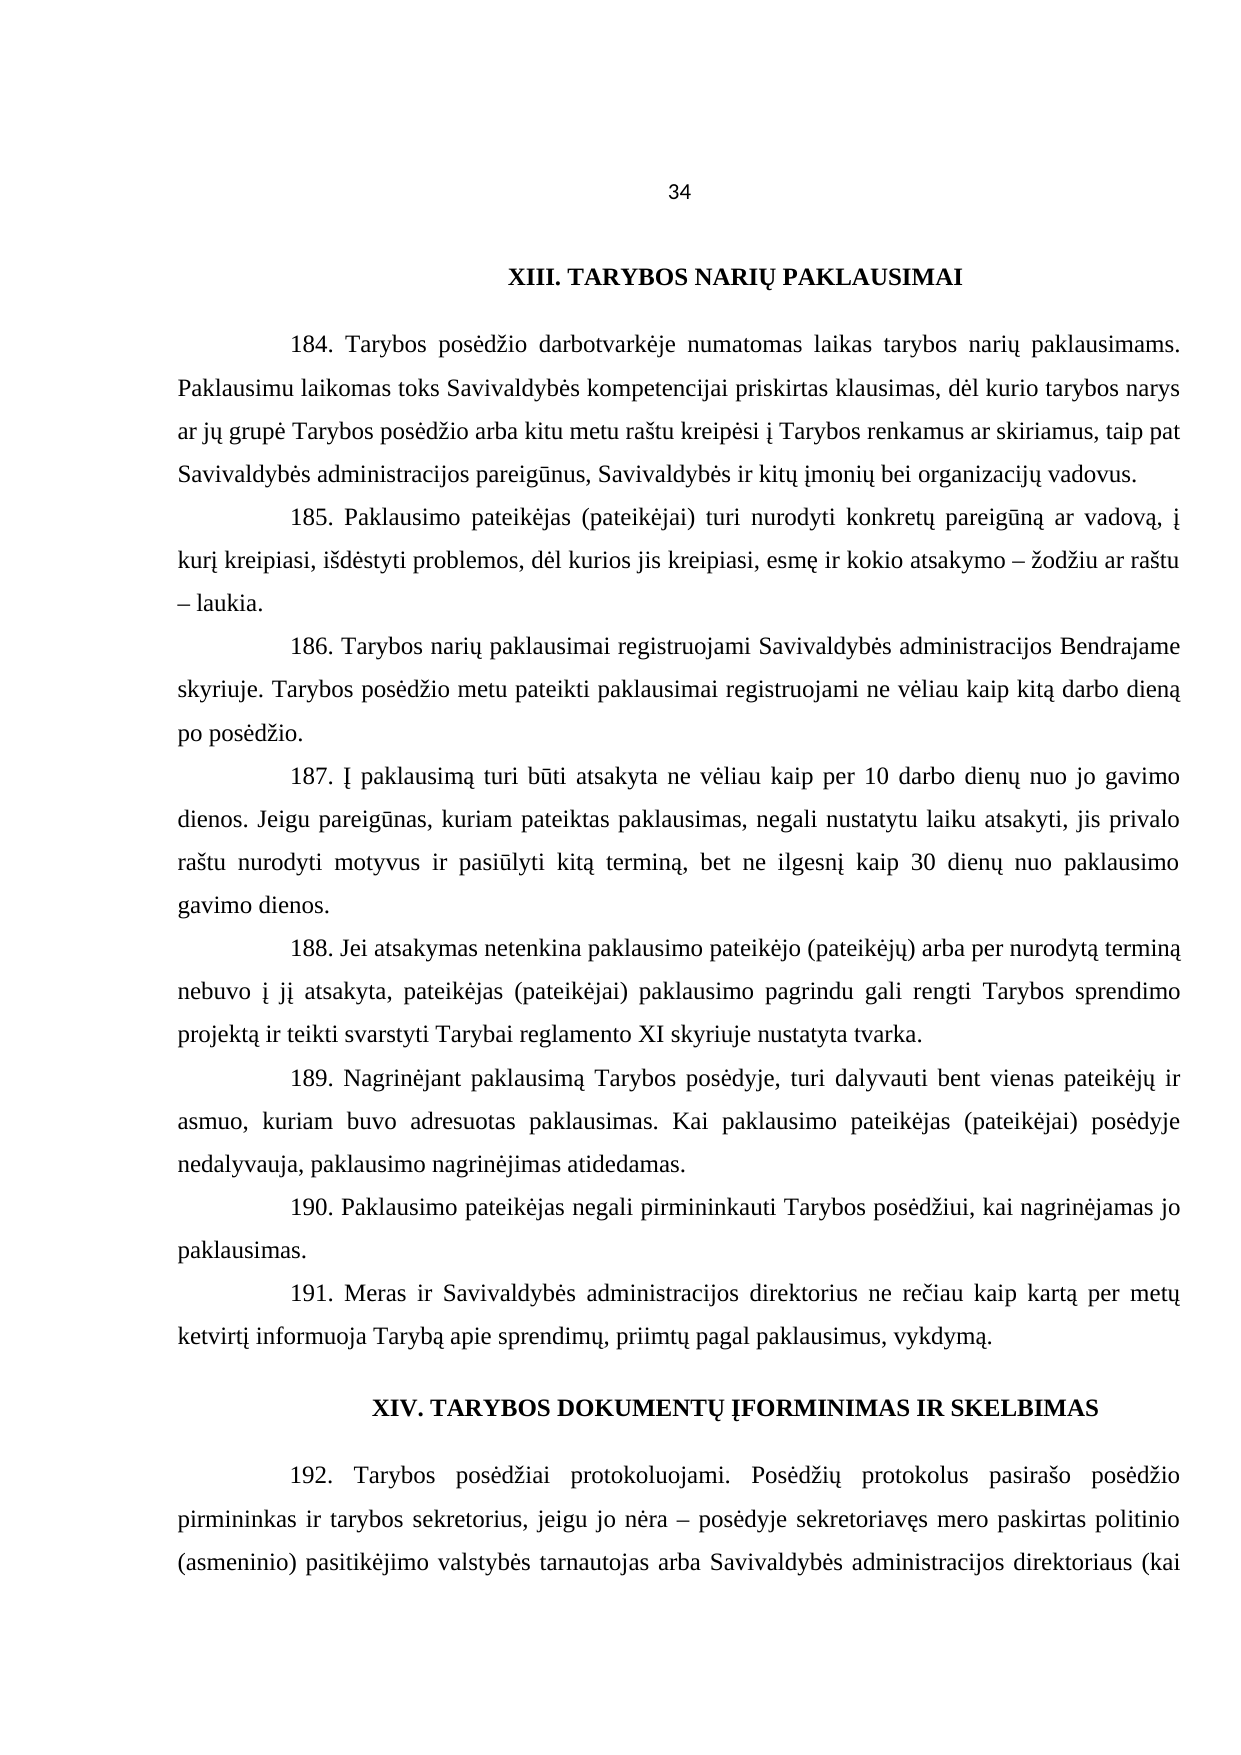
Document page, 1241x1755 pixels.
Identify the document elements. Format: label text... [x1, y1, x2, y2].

text XIV. TARYBOS DOKUMENTŲ ĮFORMINIMAS IR SKELBIMAS [177, 1393, 1181, 1422]
text 190. Paklausimo pateikėjas negali pirmininkauti Tarybos posėdžiui, kai nagrinėjamas jo paklausimas. [177, 1192, 1181, 1264]
text 187. Į paklausimą turi būti atsakyta ne vėliau kaip per 10 darbo dienų nuo jo gavimo dienos. Jeigu pareigūnas, kuriam pateiktas paklausimas, negali nustatytu laiku atsakyti, jis privalo raštu nurodyti motyvus ir pasiūlyti kitą terminą, bet ne ilgesnį kaip 30 dienų nuo paklausimo gavimo dienos. [177, 761, 1181, 919]
text 189. Nagrinėjant paklausimą Tarybos posėdyje, turi dalyvauti bent vienas pateikėjų ir asmuo, kuriam buvo adresuotas paklausimas. Kai paklausimo pateikėjas (pateikėjai) posėdyje nedalyvauja, paklausimo nagrinėjimas atidedamas. [177, 1063, 1181, 1178]
text 192. Tarybos posėdžiai protokoluojami. Posėdžių protokolus pasirašo posėdžio pirmininkas ir tarybos sekretorius, jeigu jo nėra – posėdyje sekretoriavęs mero paskirtas politinio (asmeninio) pasitikėjimo valstybės tarnautojas arba Savivaldybės administracijos direktoriaus (kai [177, 1461, 1181, 1576]
text 184. Tarybos posėdžio darbotvarkėje numatomas laikas tarybos narių paklausimams. Paklausimu laikomas toks Savivaldybės kompetencijai priskirtas klausimas, dėl kurio tarybos narys ar jų grupė Tarybos posėdžio arba kitu metu raštu kreipėsi į Tarybos renkamus ar skiriamus, taip pat Savivaldybės administracijos pareigūnus, Savivaldybės ir kitų įmonių bei organizacijų vadovus. [177, 329, 1181, 488]
text 185. Paklausimo pateikėjas (pateikėjai) turi nurodyti konkretų pareigūną ar vadovą, į kurį kreipiasi, išdėstyti problemos, dėl kurios jis kreipiasi, esmę ir kokio atsakymo – žodžiu ar raštu – laukia. [177, 502, 1181, 617]
text 191. Meras ir Savivaldybės administracijos direktorius ne rečiau kaip kartą per metų ketvirtį informuoja Tarybą apie sprendimų, priimtų pagal paklausimus, vykdymą. [177, 1278, 1181, 1350]
text 186. Tarybos narių paklausimai registruojami Savivaldybės administracijos Bendrajame skyriuje. Tarybos posėdžio metu pateikti paklausimai registruojami ne vėliau kaip kitą darbo dieną po posėdžio. [177, 631, 1181, 746]
text XIII. TARYBOS NARIŲ PAKLAUSIMAI [177, 262, 1181, 291]
text 188. Jei atsakymas netenkina paklausimo pateikėjo (pateikėjų) arba per nurodytą terminą nebuvo į jį atsakyta, pateikėjas (pateikėjai) paklausimo pagrindu gali rengti Tarybos sprendimo projektą ir teikti svarstyti Tarybai reglamento XI skyriuje nustatyta tvarka. [177, 933, 1181, 1048]
